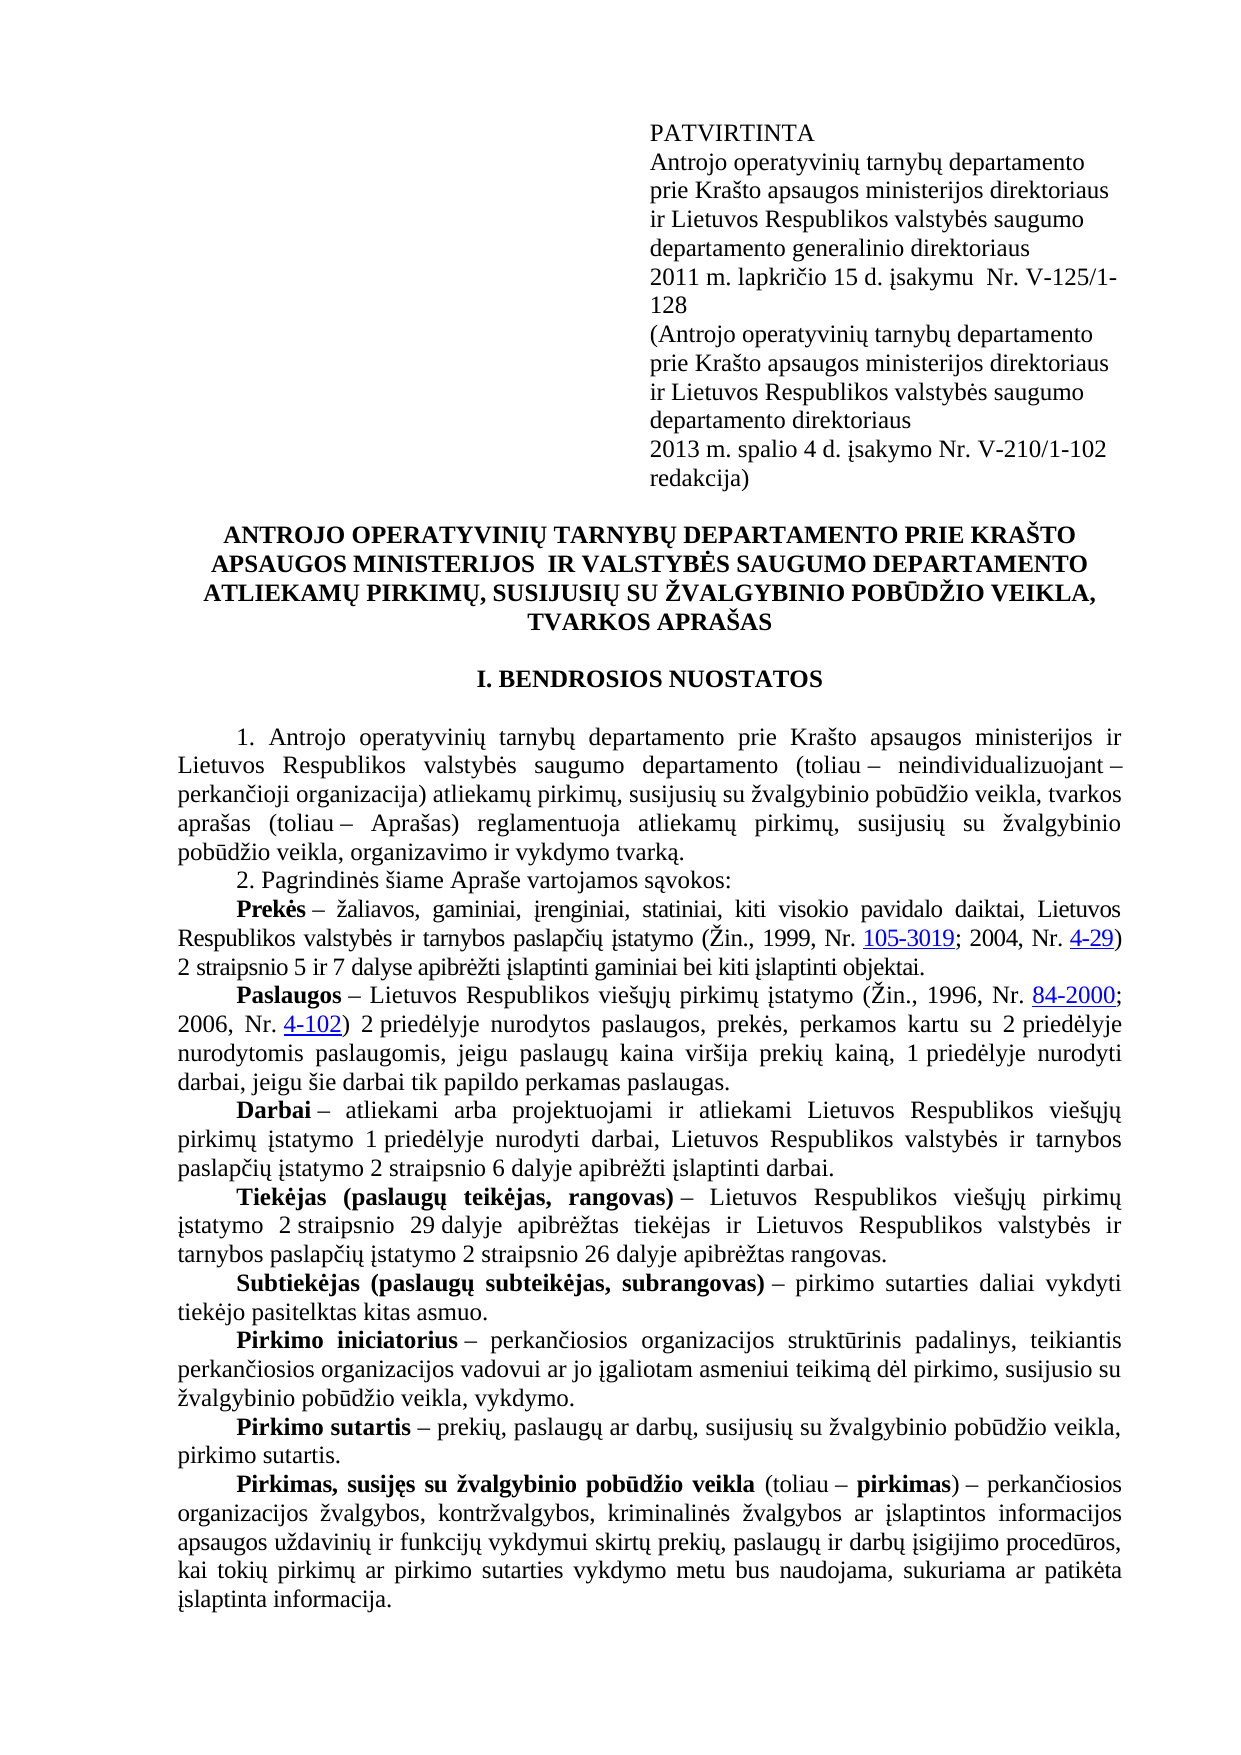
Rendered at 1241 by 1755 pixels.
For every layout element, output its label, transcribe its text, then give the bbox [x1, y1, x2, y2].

text Paslaugos – Lietuvos Respublikos viešųjų pirkimų įstatymo (Žin., 1996, Nr. 84-2000; 2006, Nr. 4-102) 2 priedėlyje nurodytos paslaugos, prekės, perkamos kartu su 2 priedėlyje nurodytomis paslaugomis, jeigu paslaugų kaina viršija prekių kainą, 1 priedėlyje nurodyti darbai, jeigu šie darbai tik papildo perkamas paslaugas. [177, 981, 1122, 1096]
text Subtiekėjas (paslaugų subteikėjas, subrangovas) – pirkimo sutarties daliai vykdyti tiekėjo pasitelktas kitas asmuo. [177, 1268, 1122, 1326]
text I. BENDROSIOS NUOSTATOS [177, 664, 1122, 693]
text Antrojo operatyvinių tarnybų departamento prie Krašto apsaugos ministerijos direktoriaus ir Lietuvos Respublikos valstybės saugumo departamento generalinio direktoriaus [649, 147, 1122, 262]
text Darbai – atliekami arba projektuojami ir atliekami Lietuvos Respublikos viešųjų pirkimų įstatymo 1 priedėlyje nurodyti darbai, Lietuvos Respublikos valstybės ir tarnybos paslapčių įstatymo 2 straipsnio 6 dalyje apibrėžti įslaptinti darbai. [177, 1096, 1122, 1182]
text redakcija) [649, 463, 1122, 492]
text Tiekėjas (paslaugų teikėjas, rangovas) – Lietuvos Respublikos viešųjų pirkimų įstatymo 2 straipsnio 29 dalyje apibrėžtas tiekėjas ir Lietuvos Respublikos valstybės ir tarnybos paslapčių įstatymo 2 straipsnio 26 dalyje apibrėžtas rangovas. [177, 1182, 1122, 1268]
text 2. Pagrindinės šiame Apraše vartojamos sąvokos: [177, 866, 1122, 894]
text Pirkimas, susijęs su žvalgybinio pobūdžio veikla (toliau – pirkimas) – perkančiosios organizacijos žvalgybos, kontržvalgybos, kriminalinės žvalgybos ar įslaptintos informacijos apsaugos uždavinių ir funkcijų vykdymui skirtų prekių, paslaugų ir darbų įsigijimo procedūros, kai tokių pirkimų ar pirkimo sutarties vykdymo metu bus naudojama, sukuriama ar patikėta įslaptinta informacija. [177, 1469, 1122, 1613]
text (Antrojo operatyvinių tarnybų departamento [649, 319, 1122, 348]
text Pirkimo sutartis – prekių, paslaugų ar darbų, susijusių su žvalgybinio pobūdžio veikla, pirkimo sutartis. [177, 1412, 1122, 1469]
text PATVIRTINTA [649, 118, 1122, 147]
text Prekės – žaliavos, gaminiai, įrenginiai, statiniai, kiti visokio pavidalo daiktai, Lietuvos Respublikos valstybės ir tarnybos paslapčių įstatymo (Žin., 1999, Nr. 105-3019; 2004, Nr. 4-29) 2 straipsnio 5 ir 7 dalyse apibrėžti įslaptinti gaminiai bei kiti įslaptinti objektai. [177, 894, 1122, 981]
text 2011 m. lapkričio 15 d. įsakymu Nr. V-125/1-128 [649, 262, 1122, 319]
text prie Krašto apsaugos ministerijos direktoriaus ir Lietuvos Respublikos valstybės saugumo departamento direktoriaus [649, 348, 1122, 434]
text 1. Antrojo operatyvinių tarnybų departamento prie Krašto apsaugos ministerijos ir Lietuvos Respublikos valstybės saugumo departamento (toliau – neindividualizuojant – perkančioji organizacija) atliekamų pirkimų, susijusių su žvalgybinio pobūdžio veikla, tvarkos aprašas (toliau – Aprašas) reglamentuoja atliekamų pirkimų, susijusių su žvalgybinio pobūdžio veikla, organizavimo ir vykdymo tvarką. [177, 722, 1122, 866]
text ANTROJO OPERATYVINIŲ TARNYBŲ DEPARTAMENTO PRIE KRAŠTO APSAUGOS MINISTERIJOS IR VALSTYBĖS SAUGUMO DEPARTAMENTO ATLIEKAMŲ PIRKIMŲ, SUSIJUSIŲ SU ŽVALGYBINIO POBŪDŽIO VEIKLA, TVARKOS APRAŠAS [177, 521, 1122, 636]
text Pirkimo iniciatorius – perkančiosios organizacijos struktūrinis padalinys, teikiantis perkančiosios organizacijos vadovui ar jo įgaliotam asmeniui teikimą dėl pirkimo, susijusio su žvalgybinio pobūdžio veikla, vykdymo. [177, 1326, 1122, 1412]
text 2013 m. spalio 4 d. įsakymo Nr. V-210/1-102 [649, 434, 1122, 463]
